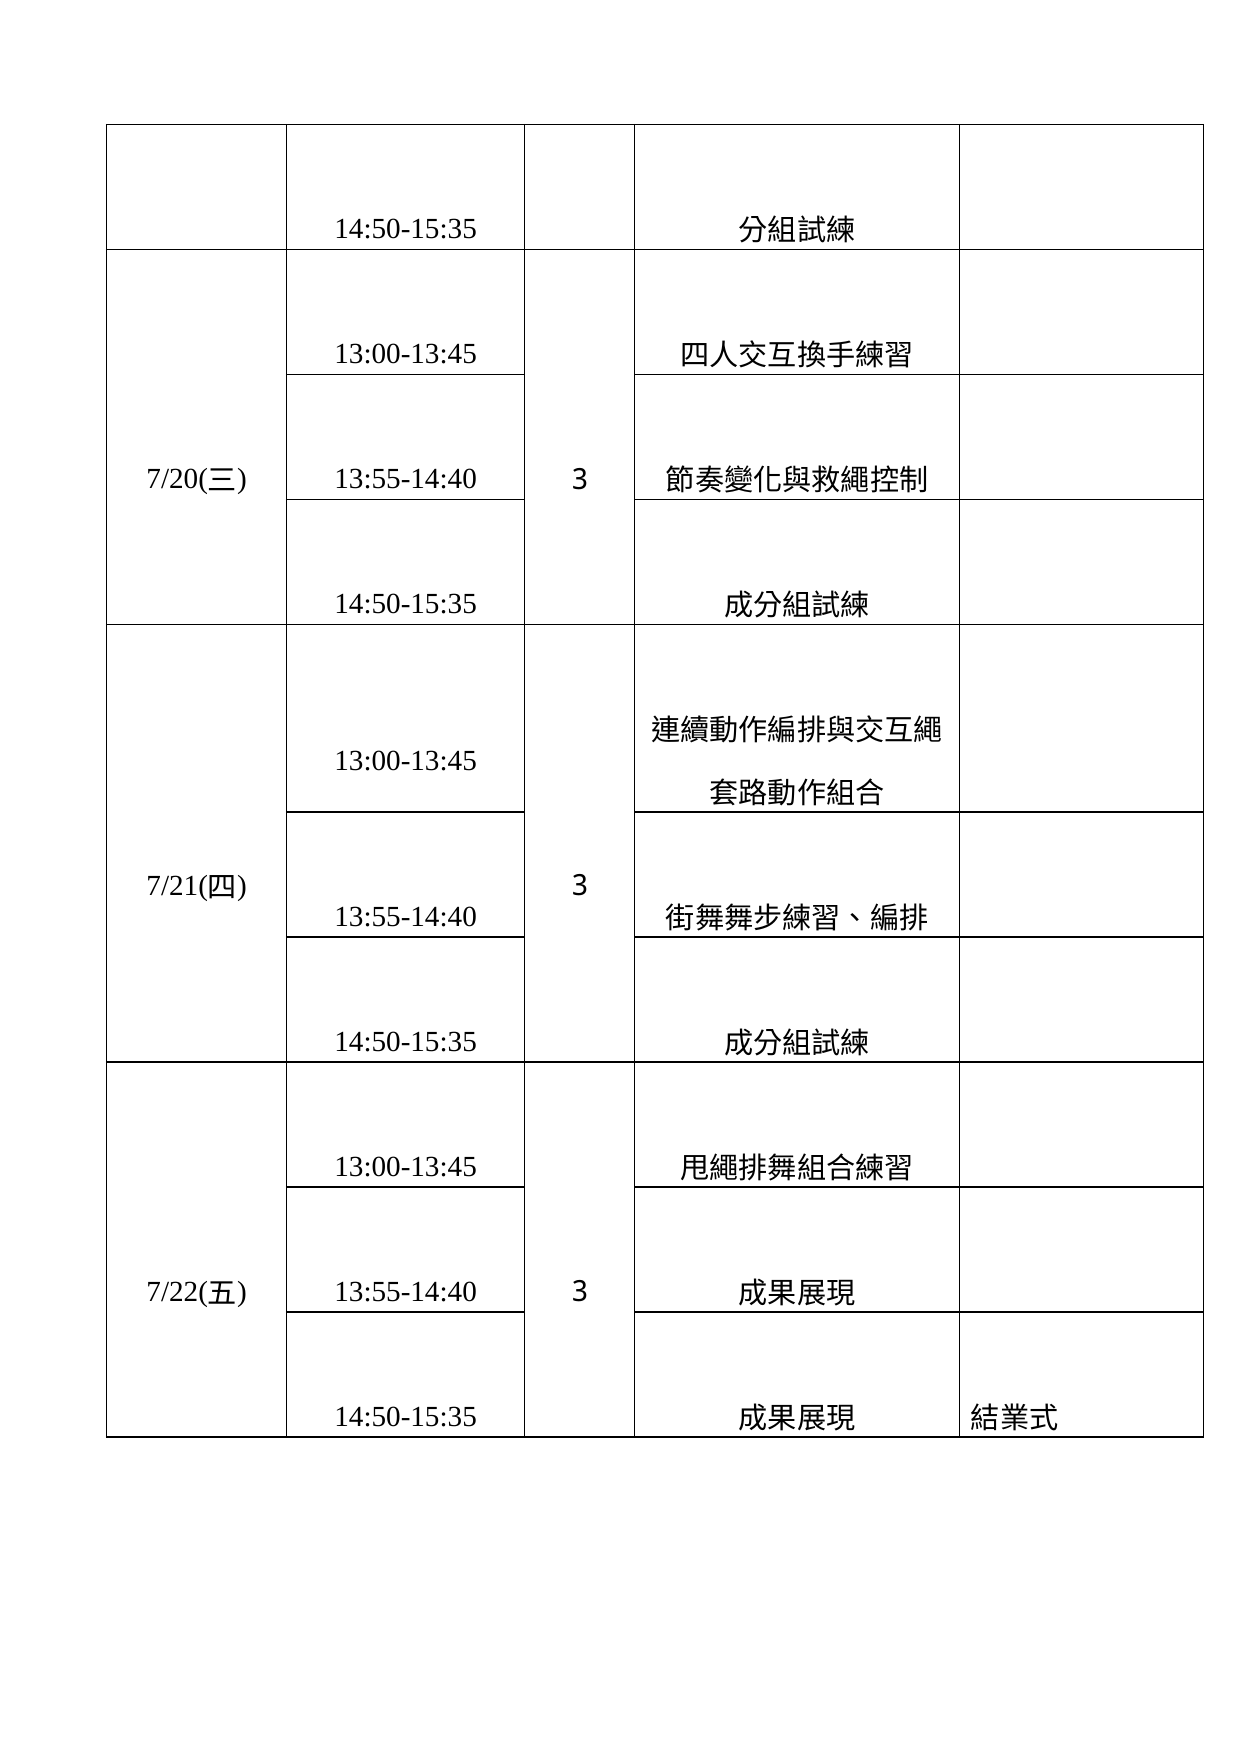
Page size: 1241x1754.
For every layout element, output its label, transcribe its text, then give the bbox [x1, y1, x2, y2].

table_cell 3 [525, 625, 634, 1061]
table_cell 13:55-14:40 [287, 375, 524, 499]
table_cell 甩繩排舞組合練習 [635, 1063, 959, 1186]
table_cell [960, 125, 1203, 249]
table_cell 成分組試練 [635, 938, 959, 1061]
table_cell 13:00-13:45 [287, 1063, 524, 1186]
table_cell 13:00-13:45 [287, 250, 524, 374]
table_cell [960, 1063, 1203, 1186]
table_cell [960, 500, 1203, 624]
table_cell 13:00-13:45 [287, 625, 524, 811]
table_cell 3 [525, 1063, 634, 1436]
table_cell 四人交互換手練習 [635, 250, 959, 374]
table_cell 節奏變化與救繩控制 [635, 375, 959, 499]
table_cell [960, 250, 1203, 374]
table_cell 13:55-14:40 [287, 1188, 524, 1311]
table_cell 14:50-15:35 [287, 500, 524, 624]
table_cell 成果展現 [635, 1188, 959, 1311]
table_cell 7/22(五) [107, 1063, 286, 1436]
table_cell 7/21(四) [107, 625, 286, 1061]
table_cell 成分組試練 [635, 500, 959, 624]
table_cell [960, 938, 1203, 1061]
table_cell [107, 125, 286, 249]
table_cell 結業式 [960, 1313, 1203, 1436]
table_cell [960, 813, 1203, 936]
table_cell 分組試練 [635, 125, 959, 249]
table_cell 7/20(三) [107, 250, 286, 624]
table_cell [960, 625, 1203, 811]
table_cell 14:50-15:35 [287, 125, 524, 249]
table_cell 成果展現 [635, 1313, 959, 1436]
table_cell 14:50-15:35 [287, 1313, 524, 1436]
table_cell 14:50-15:35 [287, 938, 524, 1061]
table_cell 街舞舞步練習、編排 [635, 813, 959, 936]
table_cell 連續動作編排與交互繩套路動作組合 [635, 625, 959, 811]
table_cell [960, 375, 1203, 499]
table_cell [960, 1188, 1203, 1311]
table_cell [525, 125, 634, 249]
table_cell 3 [525, 250, 634, 624]
table_cell 13:55-14:40 [287, 813, 524, 936]
